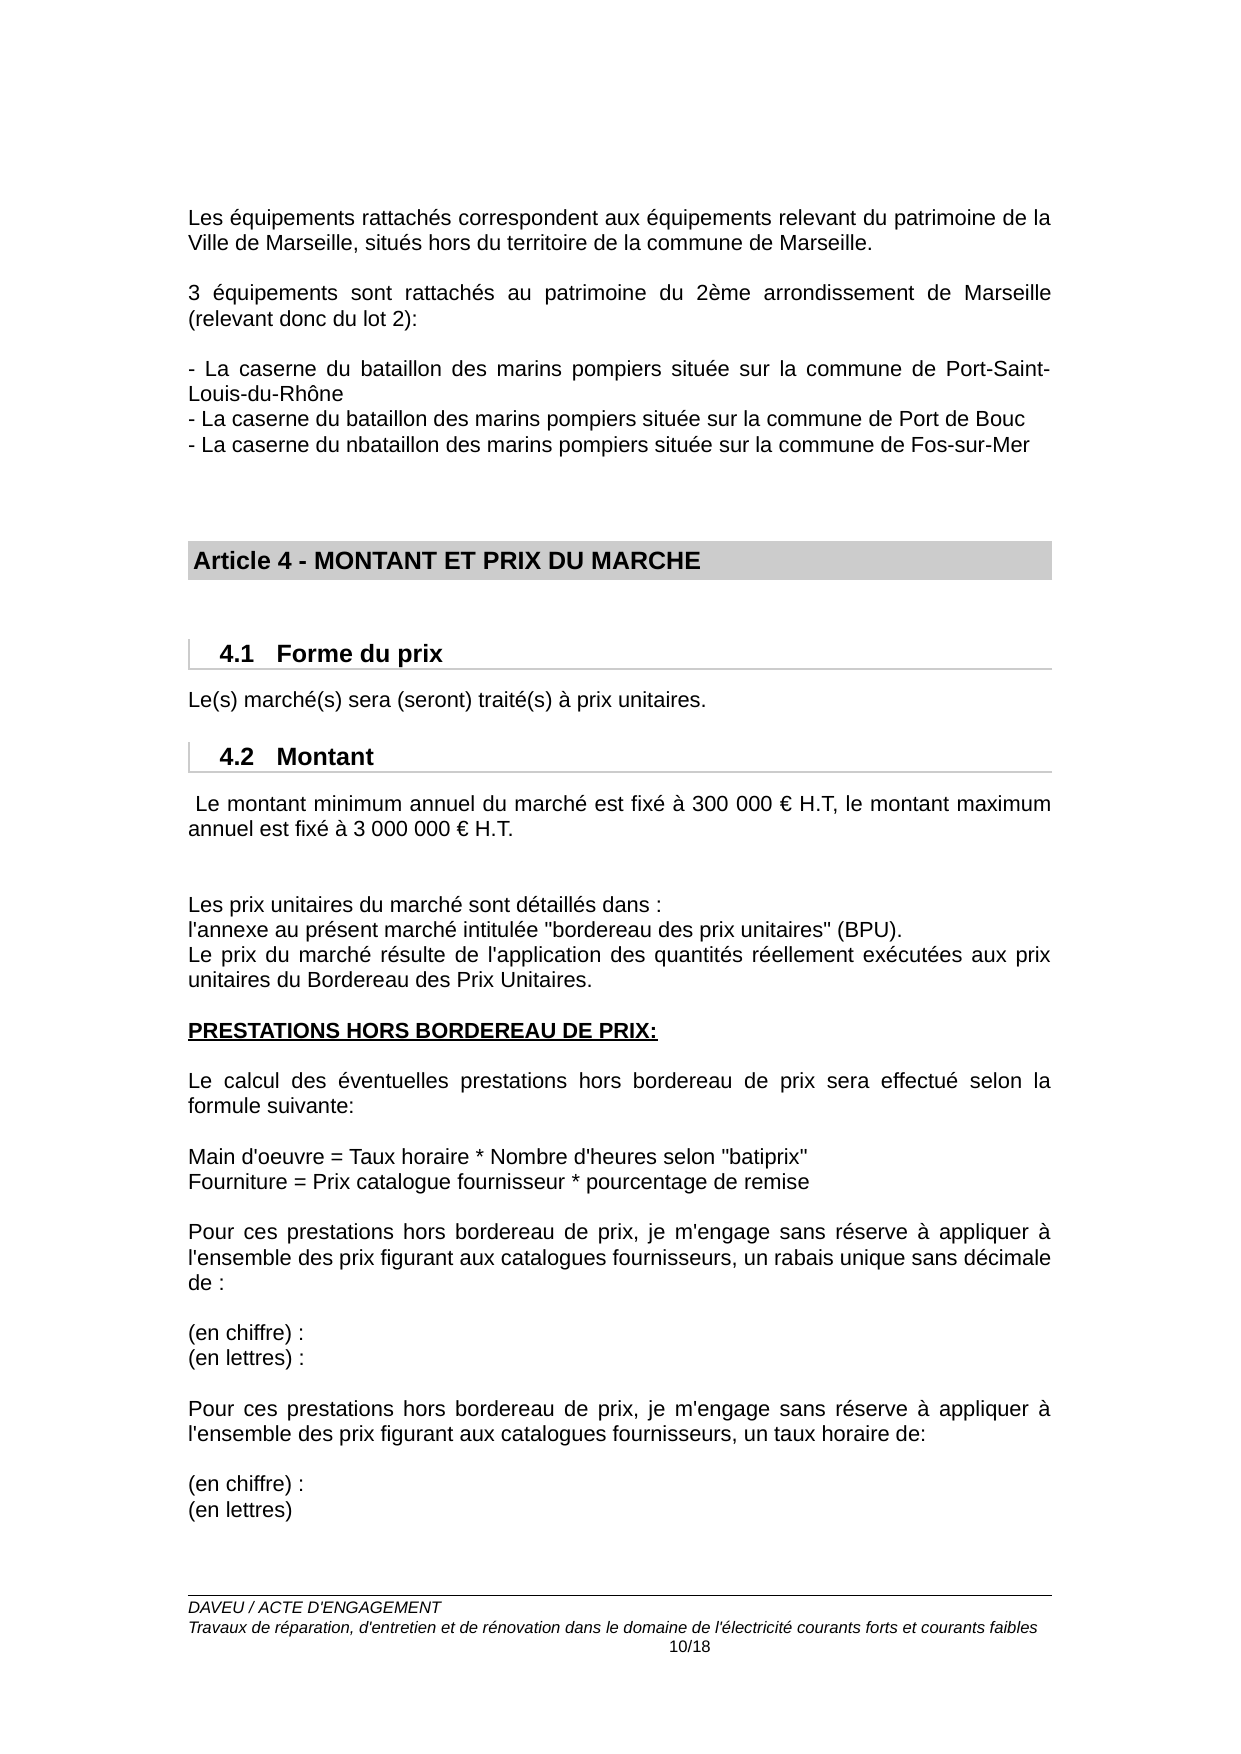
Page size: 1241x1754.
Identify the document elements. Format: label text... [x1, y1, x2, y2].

text Le(s) marché(s) sera (seront) traité(s) à prix unitaires. [188, 687, 1052, 713]
text PRESTATIONS HORS BORDEREAU DE PRIX: [188, 1017, 1052, 1043]
text (en chiffre) : [188, 1471, 1052, 1496]
text l'annexe au présent marché intitulée "bordereau des prix unitaires" (BPU). [188, 917, 1052, 942]
text Main d'oeuvre = Taux horaire * Nombre d'heures selon "batiprix" [188, 1143, 1052, 1169]
text (en lettres) [188, 1496, 1052, 1522]
text Le prix du marché résulte de l'application des quantités réellement exécutées aux prix unitaires du Bordereau des Prix Unitaires. [188, 942, 1052, 992]
text - La caserne du nbataillon des marins pompiers située sur la commune de Fos-sur-Mer [188, 431, 1052, 457]
text (en lettres) : [188, 1345, 1052, 1370]
text Le calcul des éventuelles prestations hors bordereau de prix sera effectué selon la formule suivante: [188, 1068, 1052, 1118]
subtitle Forme du prix [190, 639, 1052, 668]
text Fourniture = Prix catalogue fournisseur * pourcentage de remise [188, 1169, 1052, 1194]
subtitle Montant [190, 742, 1052, 771]
text Pour ces prestations hors bordereau de prix, je m'engage sans réserve à appliquer à l'ensemble des prix figurant aux catalogues fournisseurs, un rabais unique sans décimale de : [188, 1219, 1052, 1295]
subtitle MONTANT ET PRIX DU MARCHE [190, 543, 1050, 578]
text 3 équipements sont rattachés au patrimoine du 2ème arrondissement de Marseille (relevant donc du lot 2): [188, 280, 1052, 331]
text - La caserne du bataillon des marins pompiers située sur la commune de Port-Saint- Louis-du-Rhône [188, 356, 1052, 406]
text Le montant minimum annuel du marché est fixé à 300 000 € H.T, le montant maximum annuel est fixé à 3 000 000 € H.T. [188, 791, 1052, 841]
text Les équipements rattachés correspondent aux équipements relevant du patrimoine de la Ville de Marseille, situés hors du territoire de la commune de Marseille. [188, 204, 1052, 255]
text Les prix unitaires du marché sont détaillés dans : [188, 891, 1052, 917]
text - La caserne du bataillon des marins pompiers située sur la commune de Port de Bouc [188, 406, 1052, 431]
text Pour ces prestations hors bordereau de prix, je m'engage sans réserve à appliquer à l'ensemble des prix figurant aux catalogues fournisseurs, un taux horaire de: [188, 1396, 1052, 1446]
text (en chiffre) : [188, 1320, 1052, 1345]
